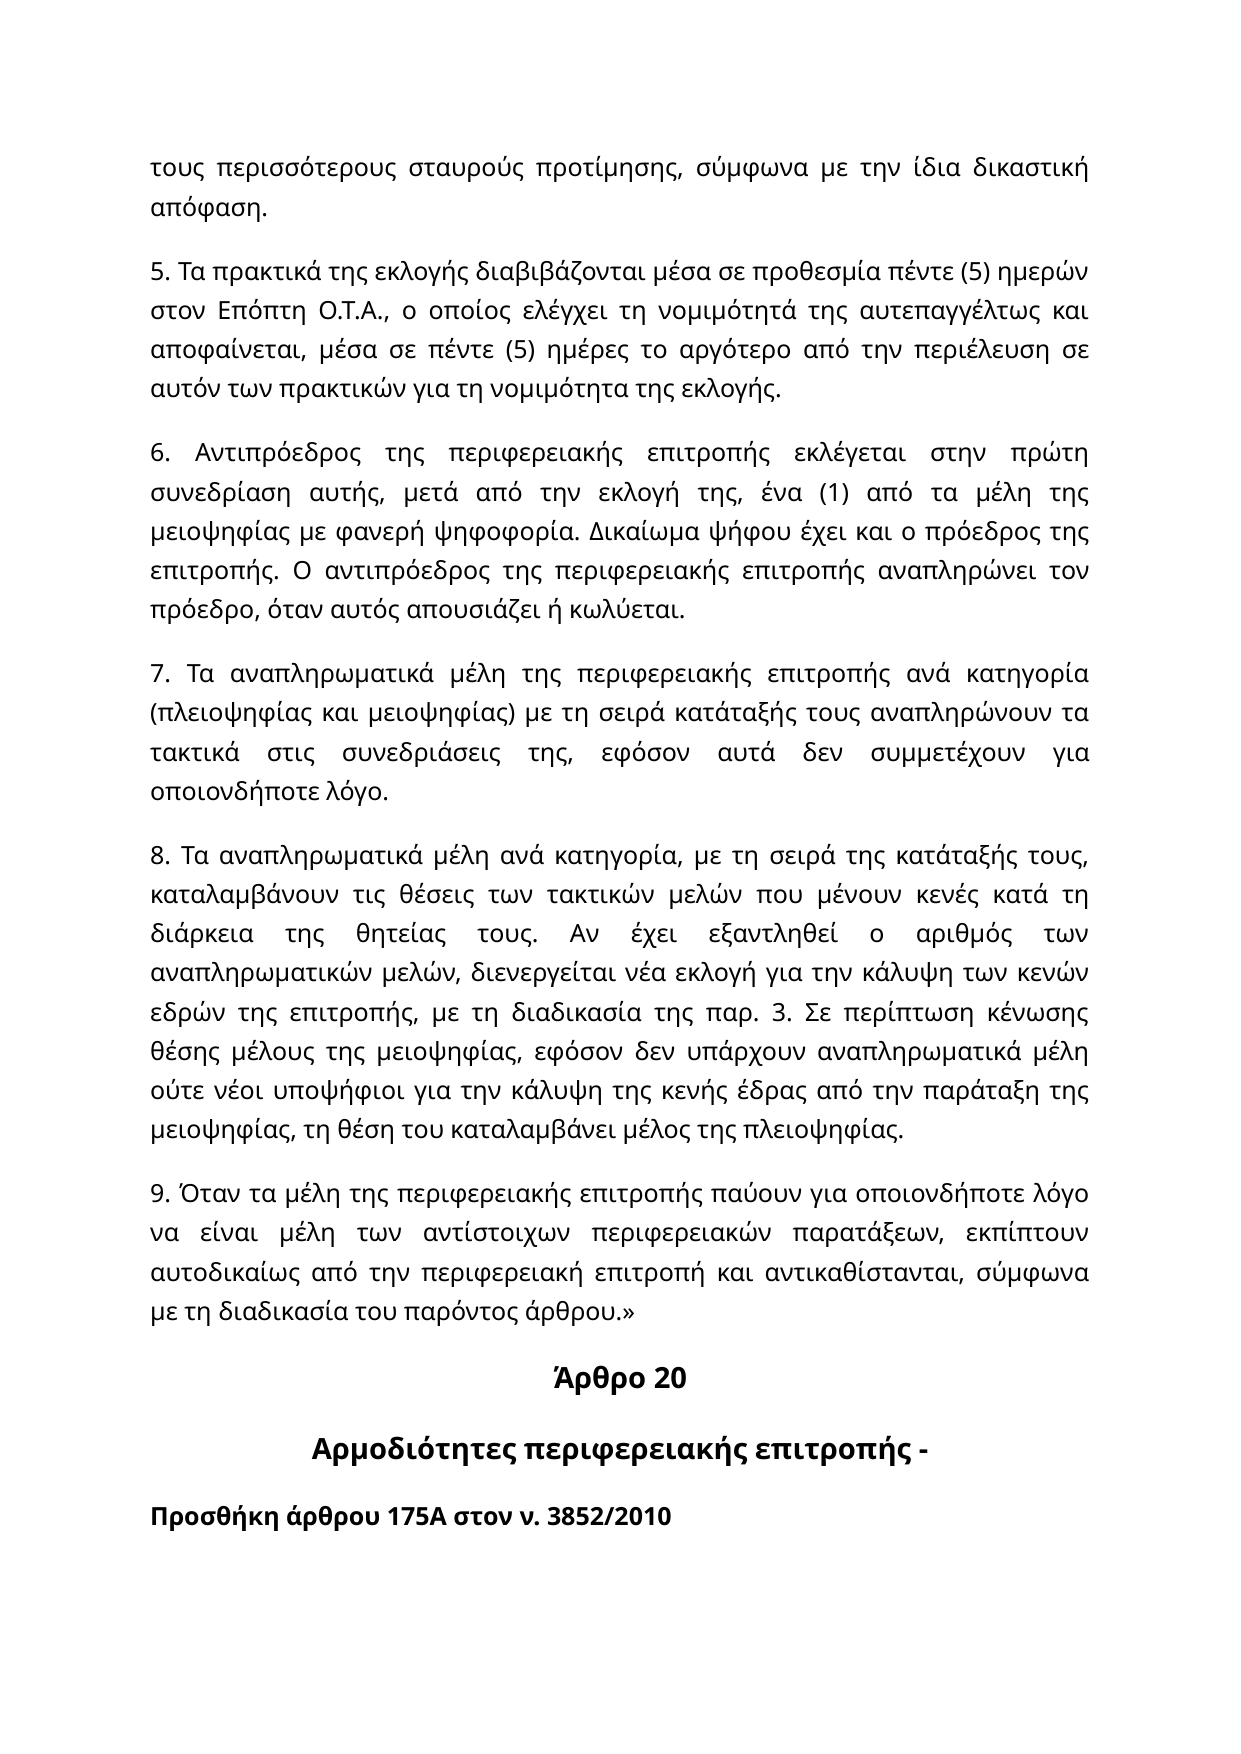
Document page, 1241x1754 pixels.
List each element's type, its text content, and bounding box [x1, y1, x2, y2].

text 9. Όταν τα μέλη της περιφερειακής επιτροπής παύουν για οποιονδήποτε λόγο να είναι μέλη των αντίστοιχων περιφερειακών παρατάξεων, εκπίπτουν αυτοδικαίως από την περιφερειακή επιτροπή και αντικαθίστανται, σύμφωνα με τη διαδικασία του παρόντος άρθρου.» [150, 1176, 1090, 1327]
text Προσθήκη άρθρου 175Α στον ν. 3852/2010 [150, 1499, 1090, 1533]
text 6. Αντιπρόεδρος της περιφερειακής επιτροπής εκλέγεται στην πρώτη συνεδρίαση αυτής, μετά από την εκλογή της, ένα (1) από τα μέλη της μειοψηφίας με φανερή ψηφοφορία. Δικαίωμα ψήφου έχει και ο πρόεδρος της επιτροπής. Ο αντιπρόεδρος της περιφερειακής επιτροπής αναπληρώνει τον πρόεδρο, όταν αυτός απουσιάζει ή κωλύεται. [150, 435, 1090, 626]
text τους περισσότερους σταυρούς προτίμησης, σύμφωνα με την ίδια δικαστική απόφαση. [150, 150, 1090, 223]
text 8. Τα αναπληρωματικά μέλη ανά κατηγορία, με τη σειρά της κατάταξής τους, καταλαμβάνουν τις θέσεις των τακτικών μελών που μένουν κενές κατά τη διάρκεια της θητείας τους. Αν έχει εξαντληθεί ο αριθμός των αναπληρωματικών μελών, διενεργείται νέα εκλογή για την κάλυψη των κενών εδρών της επιτροπής, με τη διαδικασία της παρ. 3. Σε περίπτωση κένωσης θέσης μέλους της μειοψηφίας, εφόσον δεν υπάρχουν αναπληρωματικά μέλη ούτε νέοι υποψήφιοι για την κάλυψη της κενής έδρας από την παράταξη της μειοψηφίας, τη θέση του καταλαμβάνει μέλος της πλειοψηφίας. [150, 837, 1090, 1146]
text 7. Τα αναπληρωματικά μέλη της περιφερειακής επιτροπής ανά κατηγορία (πλειοψηφίας και μειοψηφίας) με τη σειρά κατάταξής τους αναπληρώνουν τα τακτικά στις συνεδριάσεις της, εφόσον αυτά δεν συμμετέχουν για οποιονδήποτε λόγο. [150, 656, 1090, 807]
subtitle Άρθρο 20 [150, 1357, 1090, 1397]
subtitle Αρμοδιότητες περιφερειακής επιτροπής - [150, 1428, 1090, 1468]
text 5. Τα πρακτικά της εκλογής διαβιβάζονται μέσα σε προθεσμία πέντε (5) ημερών στον Επόπτη Ο.Τ.Α., ο οποίος ελέγχει τη νομιμότητά της αυτεπαγγέλτως και αποφαίνεται, μέσα σε πέντε (5) ημέρες το αργότερο από την περιέλευση σε αυτόν των πρακτικών για τη νομιμότητα της εκλογής. [150, 253, 1090, 405]
